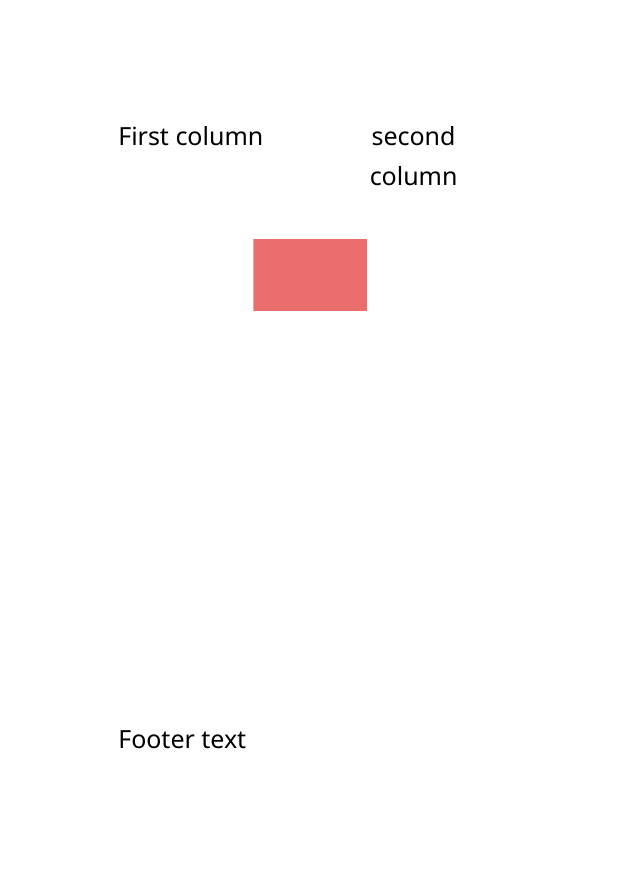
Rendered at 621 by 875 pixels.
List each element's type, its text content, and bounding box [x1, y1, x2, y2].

text second column [325, 118, 502, 193]
picture [253, 239, 367, 311]
text First column [118, 118, 295, 152]
